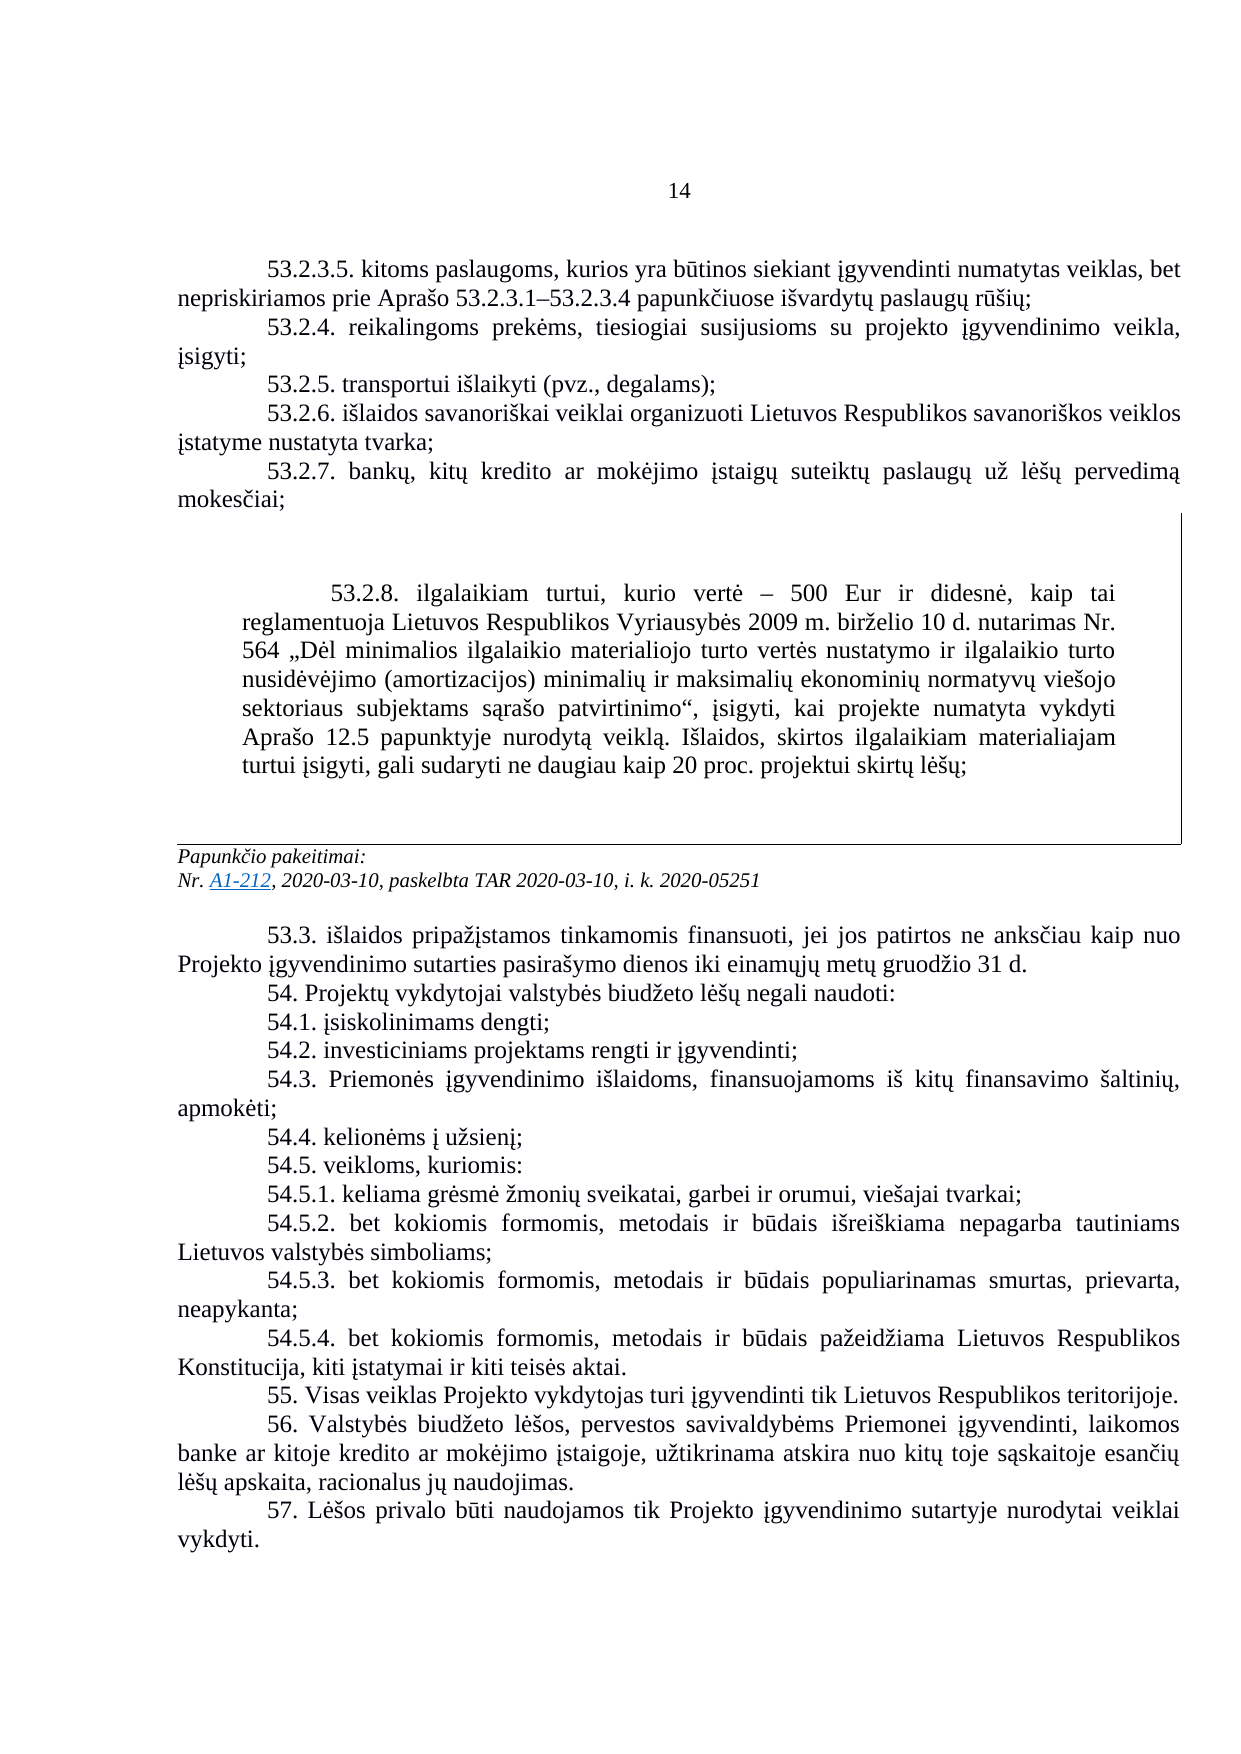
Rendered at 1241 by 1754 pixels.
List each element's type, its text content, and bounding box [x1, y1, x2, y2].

text 55. Visas veiklas Projekto vykdytojas turi įgyvendinti tik Lietuvos Respublikos teritorijoje. [177, 1381, 1181, 1409]
text 56. Valstybės biudžeto lėšos, pervestos savivaldybėms Priemonei įgyvendinti, laikomos banke ar kitoje kredito ar mokėjimo įstaigoje, užtikrinama atskira nuo kitų toje sąskaitoje esančių lėšų apskaita, racionalus jų naudojimas. [177, 1409, 1181, 1496]
text 57. Lėšos privalo būti naudojamos tik Projekto įgyvendinimo sutartyje nurodytai veiklai vykdyti. [177, 1496, 1181, 1553]
text 54.4. kelionėms į užsienį; [177, 1122, 1181, 1151]
text 54.5.3. bet kokiomis formomis, metodais ir būdais populiarinamas smurtas, prievarta, neapykanta; [177, 1266, 1181, 1323]
text 53.2.5. transportui išlaikyti (pvz., degalams); [177, 369, 1181, 398]
text 54.5.1. keliama grėsmė žmonių sveikatai, garbei ir orumui, viešajai tvarkai; [177, 1179, 1181, 1208]
text 54.1. įsiskolinimams dengti; [177, 1007, 1181, 1036]
text 54.5.2. bet kokiomis formomis, metodais ir būdais išreiškiama nepagarba tautiniams Lietuvos valstybės simboliams; [177, 1208, 1181, 1266]
text Papunkčio pakeitimai: [177, 844, 1181, 868]
text 54. Projektų vykdytojai valstybės biudžeto lėšų negali naudoti: [177, 978, 1181, 1007]
text 54.5.4. bet kokiomis formomis, metodais ir būdais pažeidžiama Lietuvos Respublikos Konstitucija, kiti įstatymai ir kiti teisės aktai. [177, 1323, 1181, 1381]
text 54.2. investiciniams projektams rengti ir įgyvendinti; [177, 1036, 1181, 1064]
text 53.2.4. reikalingoms prekėms, tiesiogiai susijusioms su projekto įgyvendinimo veikla, įsigyti; [177, 312, 1181, 369]
text 53.2.3.5. kitoms paslaugoms, kurios yra būtinos siekiant įgyvendinti numatytas veiklas, bet nepriskiriamos prie Aprašo 53.2.3.1–53.2.3.4 papunkčiuose išvardytų paslaugų rūšių; [177, 254, 1181, 312]
text 53.2.6. išlaidos savanoriškai veiklai organizuoti Lietuvos Respublikos savanoriškos veiklos įstatyme nustatyta tvarka; [177, 398, 1181, 456]
text 53.2.7. bankų, kitų kredito ar mokėjimo įstaigų suteiktų paslaugų už lėšų pervedimą mokesčiai; [177, 456, 1181, 513]
text 54.5. veikloms, kuriomis: [177, 1151, 1181, 1179]
text 54.3. Priemonės įgyvendinimo išlaidoms, finansuojamoms iš kitų finansavimo šaltinių, apmokėti; [177, 1064, 1181, 1122]
text 53.2.8. ilgalaikiam turtui, kurio vertė – 500 Eur ir didesnė, kaip tai reglamentuoja Lietuvos Respublikos Vyriausybės 2009 m. birželio 10 d. nutarimas Nr. 564 „Dėl minimalios ilgalaikio materialiojo turto vertės nustatymo ir ilgalaikio turto nusidėvėjimo (amortizacijos) minimalių ir maksimalių ekonominių normatyvų viešojo sektoriaus subjektams sąrašo patvirtinimo“, įsigyti, kai projekte numatyta vykdyti Aprašo 12.5 papunktyje nurodytą veiklą. Išlaidos, skirtos ilgalaikiam materialiajam turtui įsigyti, gali sudaryti ne daugiau kaip 20 proc. projektui skirtų lėšų; [177, 513, 1181, 844]
text Nr. A1-212, 2020-03-10, paskelbta TAR 2020-03-10, i. k. 2020-05251 [177, 868, 1181, 892]
text 53.3. išlaidos pripažįstamos tinkamomis finansuoti, jei jos patirtos ne anksčiau kaip nuo Projekto įgyvendinimo sutarties pasirašymo dienos iki einamųjų metų gruodžio 31 d. [177, 921, 1181, 978]
